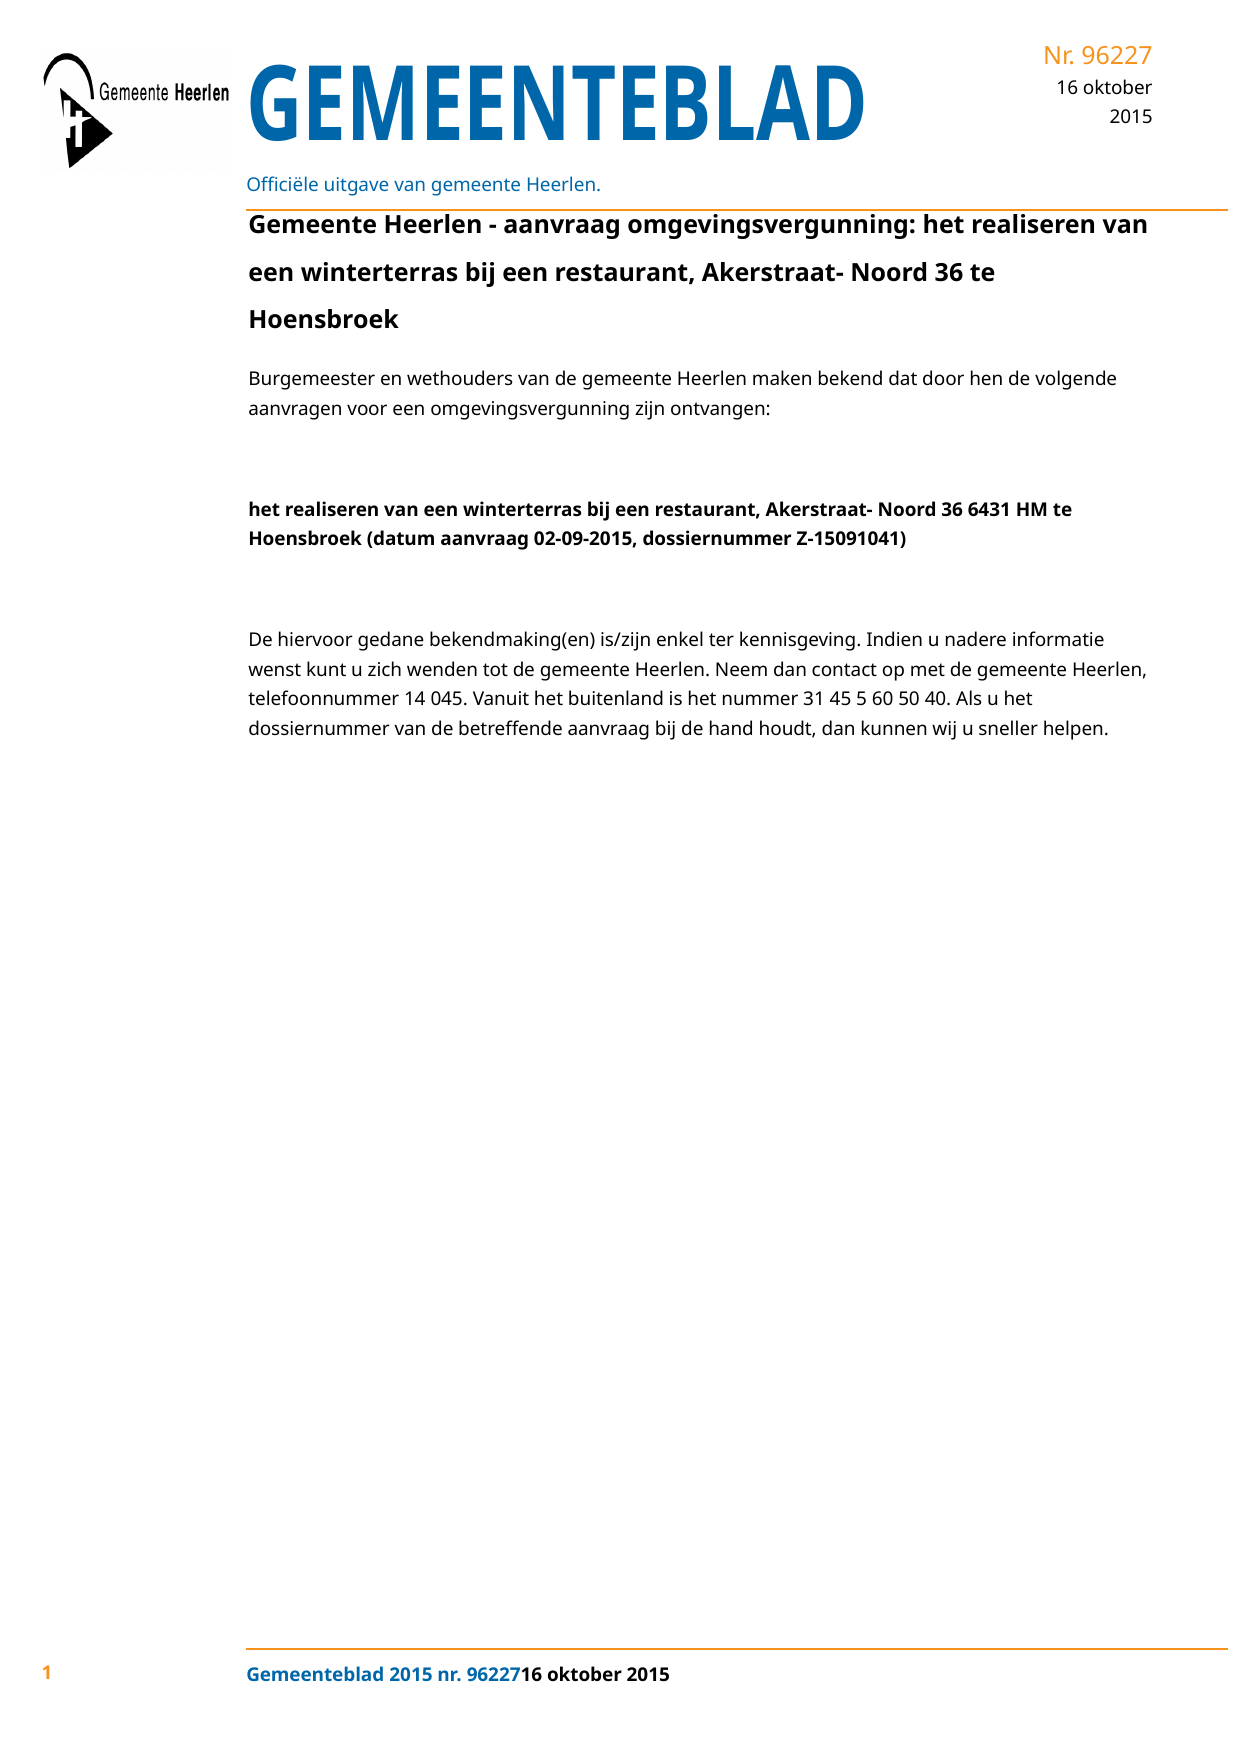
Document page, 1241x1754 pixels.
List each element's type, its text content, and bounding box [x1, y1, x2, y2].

text Burgemeester en wethouders van de gemeente Heerlen maken bekend dat door hen de volgende aanvragen voor een omgevingsvergunning zijn ontvangen: [248, 366, 1152, 421]
text Gemeente Heerlen - aanvraag omgevingsvergunning: het realiseren van een winterterras bij een restaurant, Akerstraat- Noord 36 te Hoensbroek [248, 211, 1152, 336]
text De hiervoor gedane bekendmaking(en) is/zijn enkel ter kennisgeving. Indien u nadere informatie wenst kunt u zich wenden tot de gemeente Heerlen. Neem dan contact op met de gemeente Heerlen, telefoonnummer 14 045. Vanuit het buitenland is het nummer 31 45 5 60 50 40. Als u het dossiernummer van de betreffende aanvraag bij de hand houdt, dan kunnen wij u sneller helpen. [248, 626, 1152, 741]
text het realiseren van een winterterras bij een restaurant, Akerstraat- Noord 36 6431 HM te Hoensbroek (datum aanvraag 02-09-2015, dossiernummer Z-15091041) [248, 496, 1152, 551]
picture [41, 47, 231, 172]
